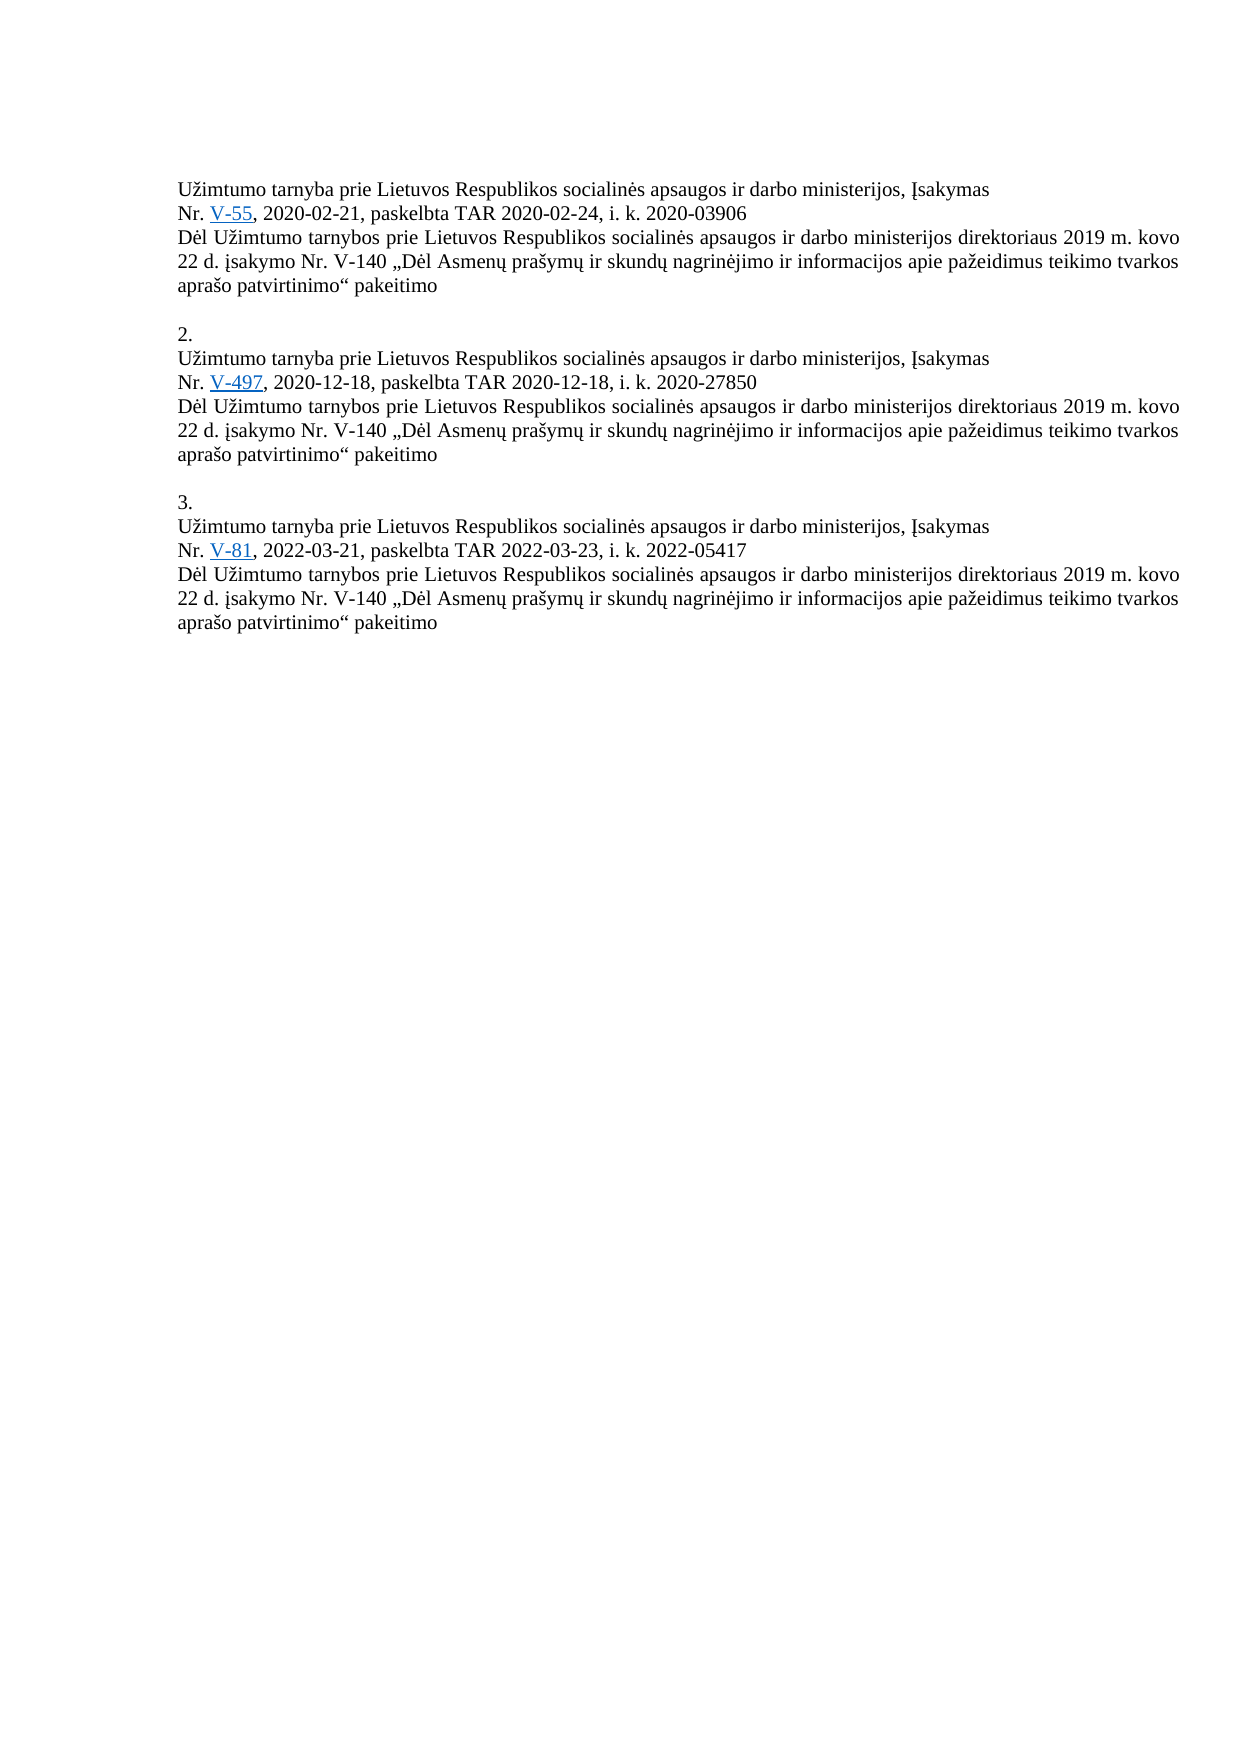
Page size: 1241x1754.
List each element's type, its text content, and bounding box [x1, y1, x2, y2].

text Nr. V-55, 2020-02-21, paskelbta TAR 2020-02-24, i. k. 2020-03906 [177, 201, 1181, 225]
text Užimtumo tarnyba prie Lietuvos Respublikos socialinės apsaugos ir darbo ministerijos, Įsakymas [177, 346, 1181, 370]
text 3. [177, 490, 1181, 514]
text Nr. V-497, 2020-12-18, paskelbta TAR 2020-12-18, i. k. 2020-27850 [177, 370, 1181, 394]
text Nr. V-81, 2022-03-21, paskelbta TAR 2022-03-23, i. k. 2022-05417 [177, 538, 1181, 562]
text Užimtumo tarnyba prie Lietuvos Respublikos socialinės apsaugos ir darbo ministerijos, Įsakymas [177, 177, 1181, 201]
text 2. [177, 322, 1181, 346]
text Dėl Užimtumo tarnybos prie Lietuvos Respublikos socialinės apsaugos ir darbo ministerijos direktoriaus 2019 m. kovo 22 d. įsakymo Nr. V-140 „Dėl Asmenų prašymų ir skundų nagrinėjimo ir informacijos apie pažeidimus teikimo tvarkos aprašo patvirtinimo“ pakeitimo [177, 225, 1181, 297]
text Užimtumo tarnyba prie Lietuvos Respublikos socialinės apsaugos ir darbo ministerijos, Įsakymas [177, 514, 1181, 538]
text Dėl Užimtumo tarnybos prie Lietuvos Respublikos socialinės apsaugos ir darbo ministerijos direktoriaus 2019 m. kovo 22 d. įsakymo Nr. V-140 „Dėl Asmenų prašymų ir skundų nagrinėjimo ir informacijos apie pažeidimus teikimo tvarkos aprašo patvirtinimo“ pakeitimo [177, 394, 1181, 466]
text Dėl Užimtumo tarnybos prie Lietuvos Respublikos socialinės apsaugos ir darbo ministerijos direktoriaus 2019 m. kovo 22 d. įsakymo Nr. V-140 „Dėl Asmenų prašymų ir skundų nagrinėjimo ir informacijos apie pažeidimus teikimo tvarkos aprašo patvirtinimo“ pakeitimo [177, 562, 1181, 634]
